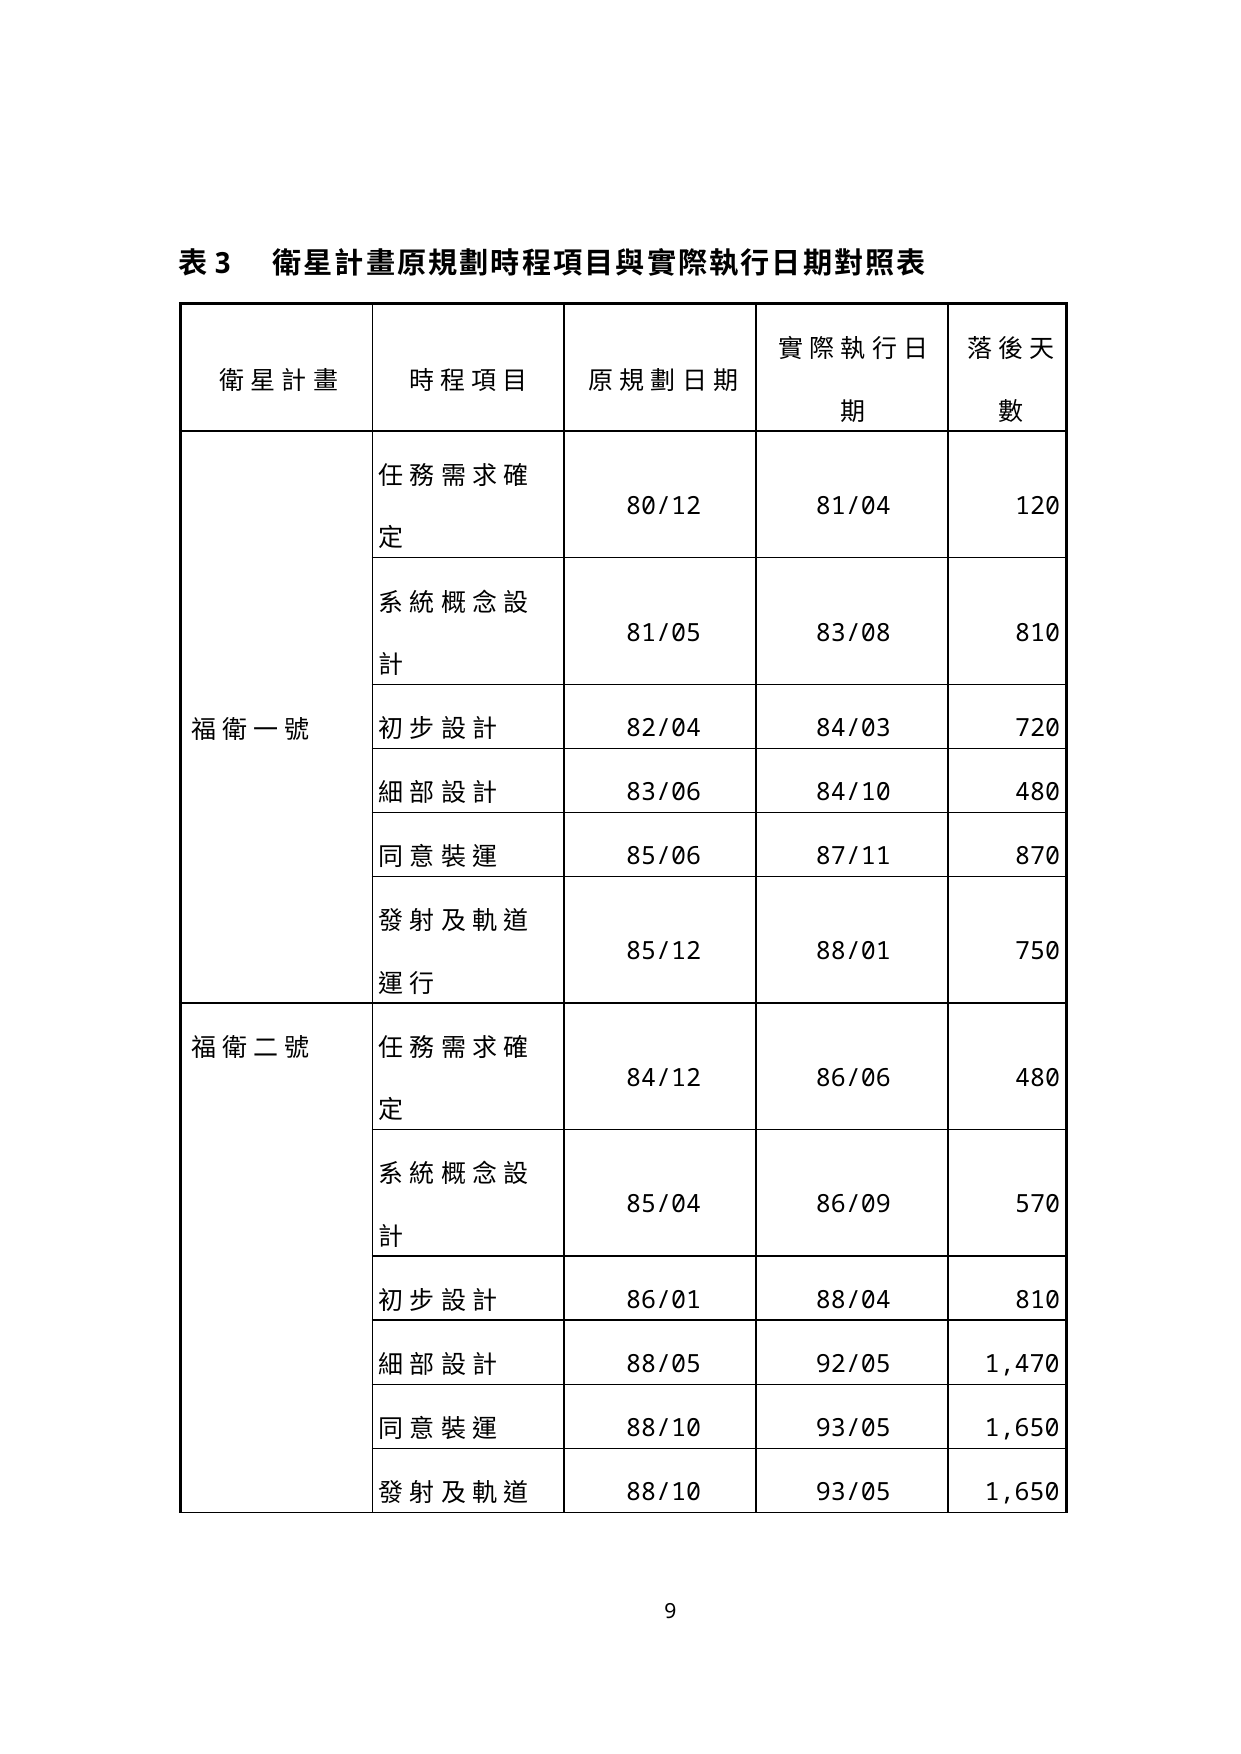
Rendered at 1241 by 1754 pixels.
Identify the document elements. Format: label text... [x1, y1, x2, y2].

table_cell 細部設計 [373, 1321, 563, 1383]
table_cell 87/11 [757, 813, 947, 876]
table_cell 83/06 [565, 749, 755, 812]
table_cell 86/01 [565, 1257, 755, 1319]
table_cell 81/05 [565, 558, 755, 683]
table_cell 80/12 [565, 432, 755, 557]
table_cell 任務需求確定 [373, 432, 563, 557]
table_cell 任務需求確定 [373, 1004, 563, 1129]
table_cell 82/04 [565, 685, 755, 747]
table_cell 93/05 [757, 1449, 947, 1512]
table_cell 1,650 [949, 1385, 1065, 1447]
table_header 落後天數 [949, 305, 1065, 430]
table_cell 細部設計 [373, 749, 563, 812]
table_cell 480 [949, 1004, 1065, 1129]
table_cell 83/08 [757, 558, 947, 683]
table_cell 初步設計 [373, 1257, 563, 1319]
table_cell 720 [949, 685, 1065, 747]
table_cell 88/04 [757, 1257, 947, 1319]
table_cell 480 [949, 749, 1065, 812]
table_cell 810 [949, 1257, 1065, 1319]
table_cell 同意裝運 [373, 1385, 563, 1447]
table_cell 84/10 [757, 749, 947, 812]
table_cell 92/05 [757, 1321, 947, 1383]
table_cell 初步設計 [373, 685, 563, 747]
table_cell 93/05 [757, 1385, 947, 1447]
table_cell 85/04 [565, 1130, 755, 1255]
table_header 原規劃日期 [565, 305, 755, 430]
table_cell 85/12 [565, 877, 755, 1002]
table_cell 84/12 [565, 1004, 755, 1129]
table_cell 120 [949, 432, 1065, 557]
table_cell 750 [949, 877, 1065, 1002]
table_cell 88/10 [565, 1449, 755, 1512]
table_cell 81/04 [757, 432, 947, 557]
table_cell 1,470 [949, 1321, 1065, 1383]
table_header 實際執行日期 [757, 305, 947, 430]
table_cell 系統概念設計 [373, 1130, 563, 1255]
table_cell 發射及軌道 [373, 1449, 563, 1512]
table_cell 570 [949, 1130, 1065, 1255]
table_cell 84/03 [757, 685, 947, 747]
table_cell 發射及軌道運行 [373, 877, 563, 1002]
table_cell 系統概念設計 [373, 558, 563, 683]
table_cell 1,650 [949, 1449, 1065, 1512]
table_cell 福衛一號 [182, 432, 372, 1002]
table_cell 福衛二號 [182, 1004, 372, 1512]
table_cell 870 [949, 813, 1065, 876]
table_cell 86/09 [757, 1130, 947, 1255]
table_cell 810 [949, 558, 1065, 683]
table_cell 85/06 [565, 813, 755, 876]
table_cell 88/01 [757, 877, 947, 1002]
table_cell 同意裝運 [373, 813, 563, 876]
text 表3 衛星計畫原規劃時程項目與實際執行日期對照表 [177, 177, 1063, 302]
table_cell 86/06 [757, 1004, 947, 1129]
table_cell 88/10 [565, 1385, 755, 1447]
table_header 時程項目 [373, 305, 563, 430]
table_header 衛星計畫 [182, 305, 372, 430]
table_cell 88/05 [565, 1321, 755, 1383]
